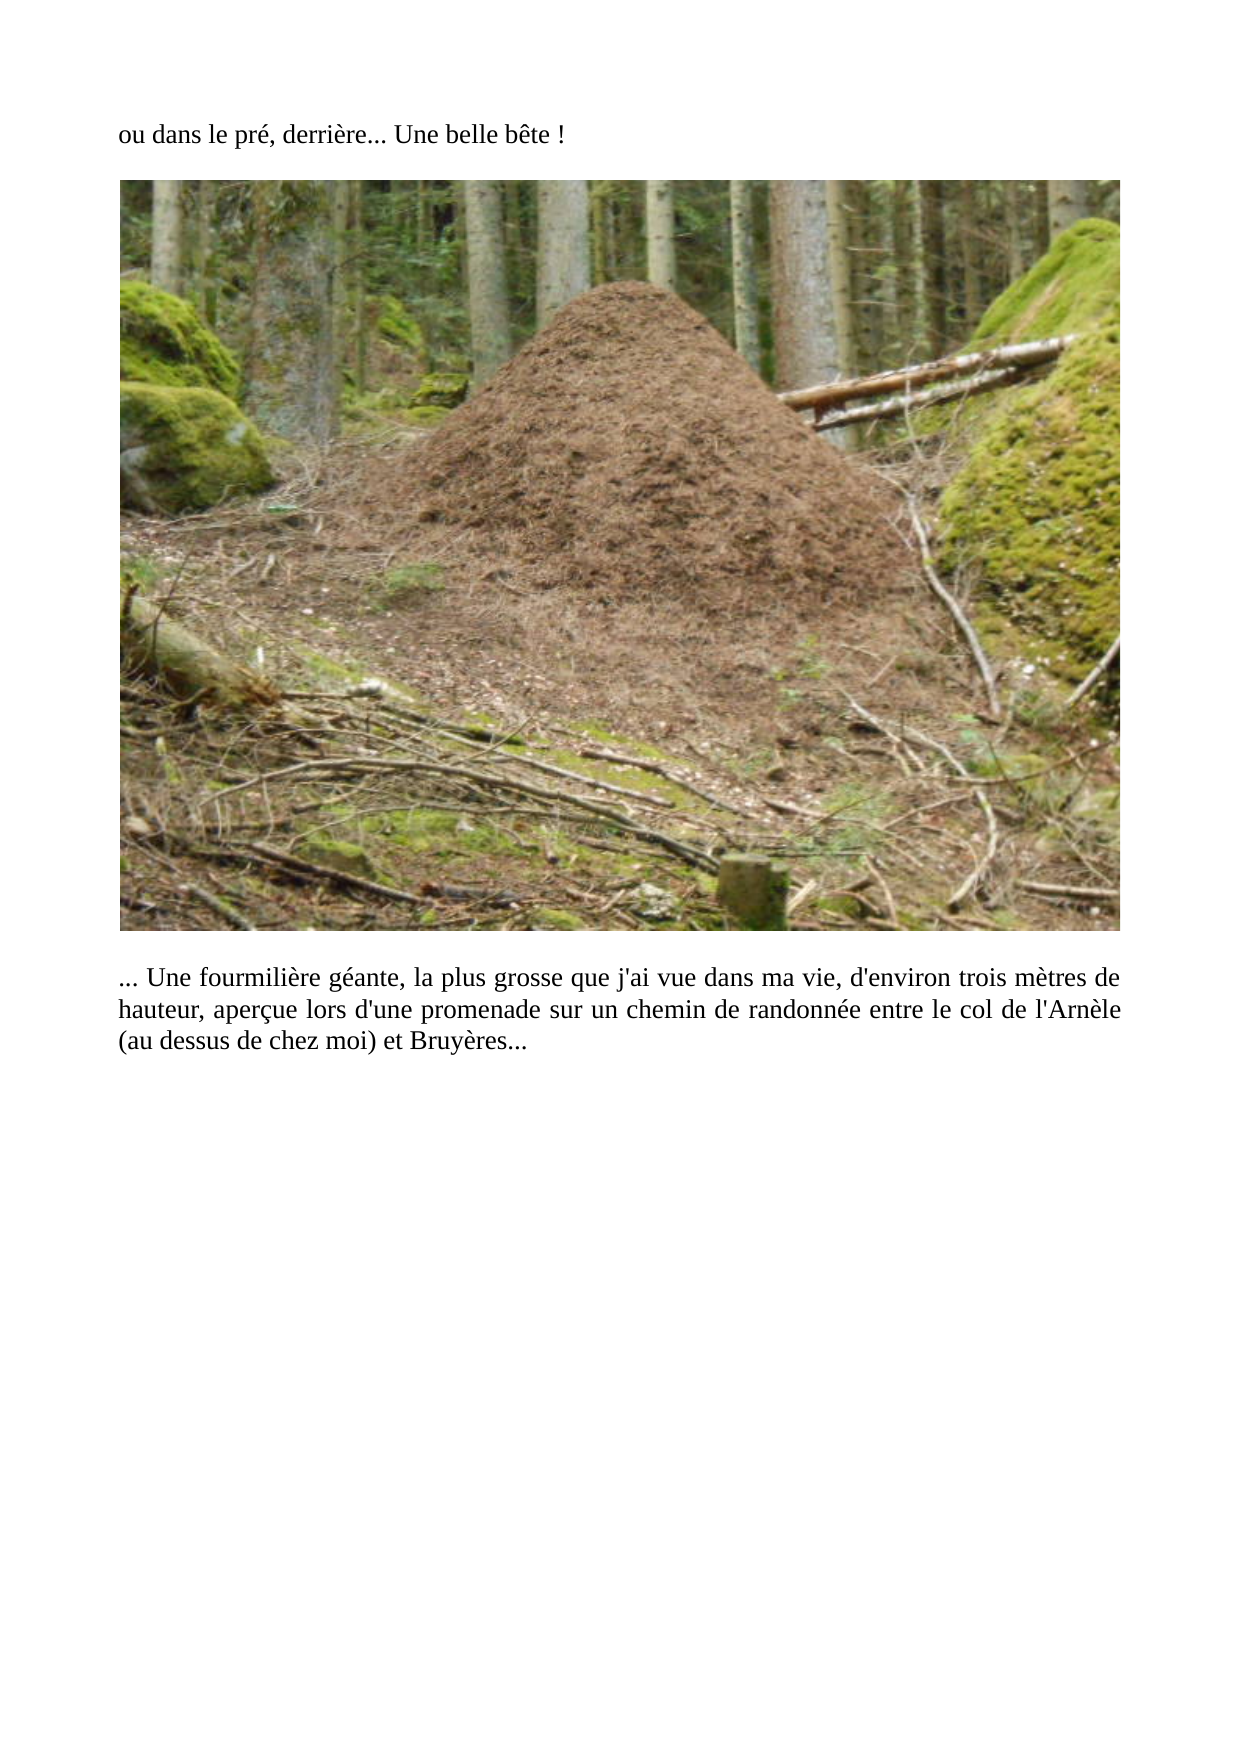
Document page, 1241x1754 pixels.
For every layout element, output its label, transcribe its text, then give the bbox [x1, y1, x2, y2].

text ou dans le pré, derrière... Une belle bête ! [118, 118, 1122, 149]
text ... Une fourmilière géante, la plus grosse que j'ai vue dans ma vie, d'environ trois mètres de hauteur, aperçue lors d'une promenade sur un chemin de randonnée entre le col de l'Arnèle (au dessus de chez moi) et Bruyères... [118, 962, 1122, 1055]
picture [120, 180, 1121, 931]
